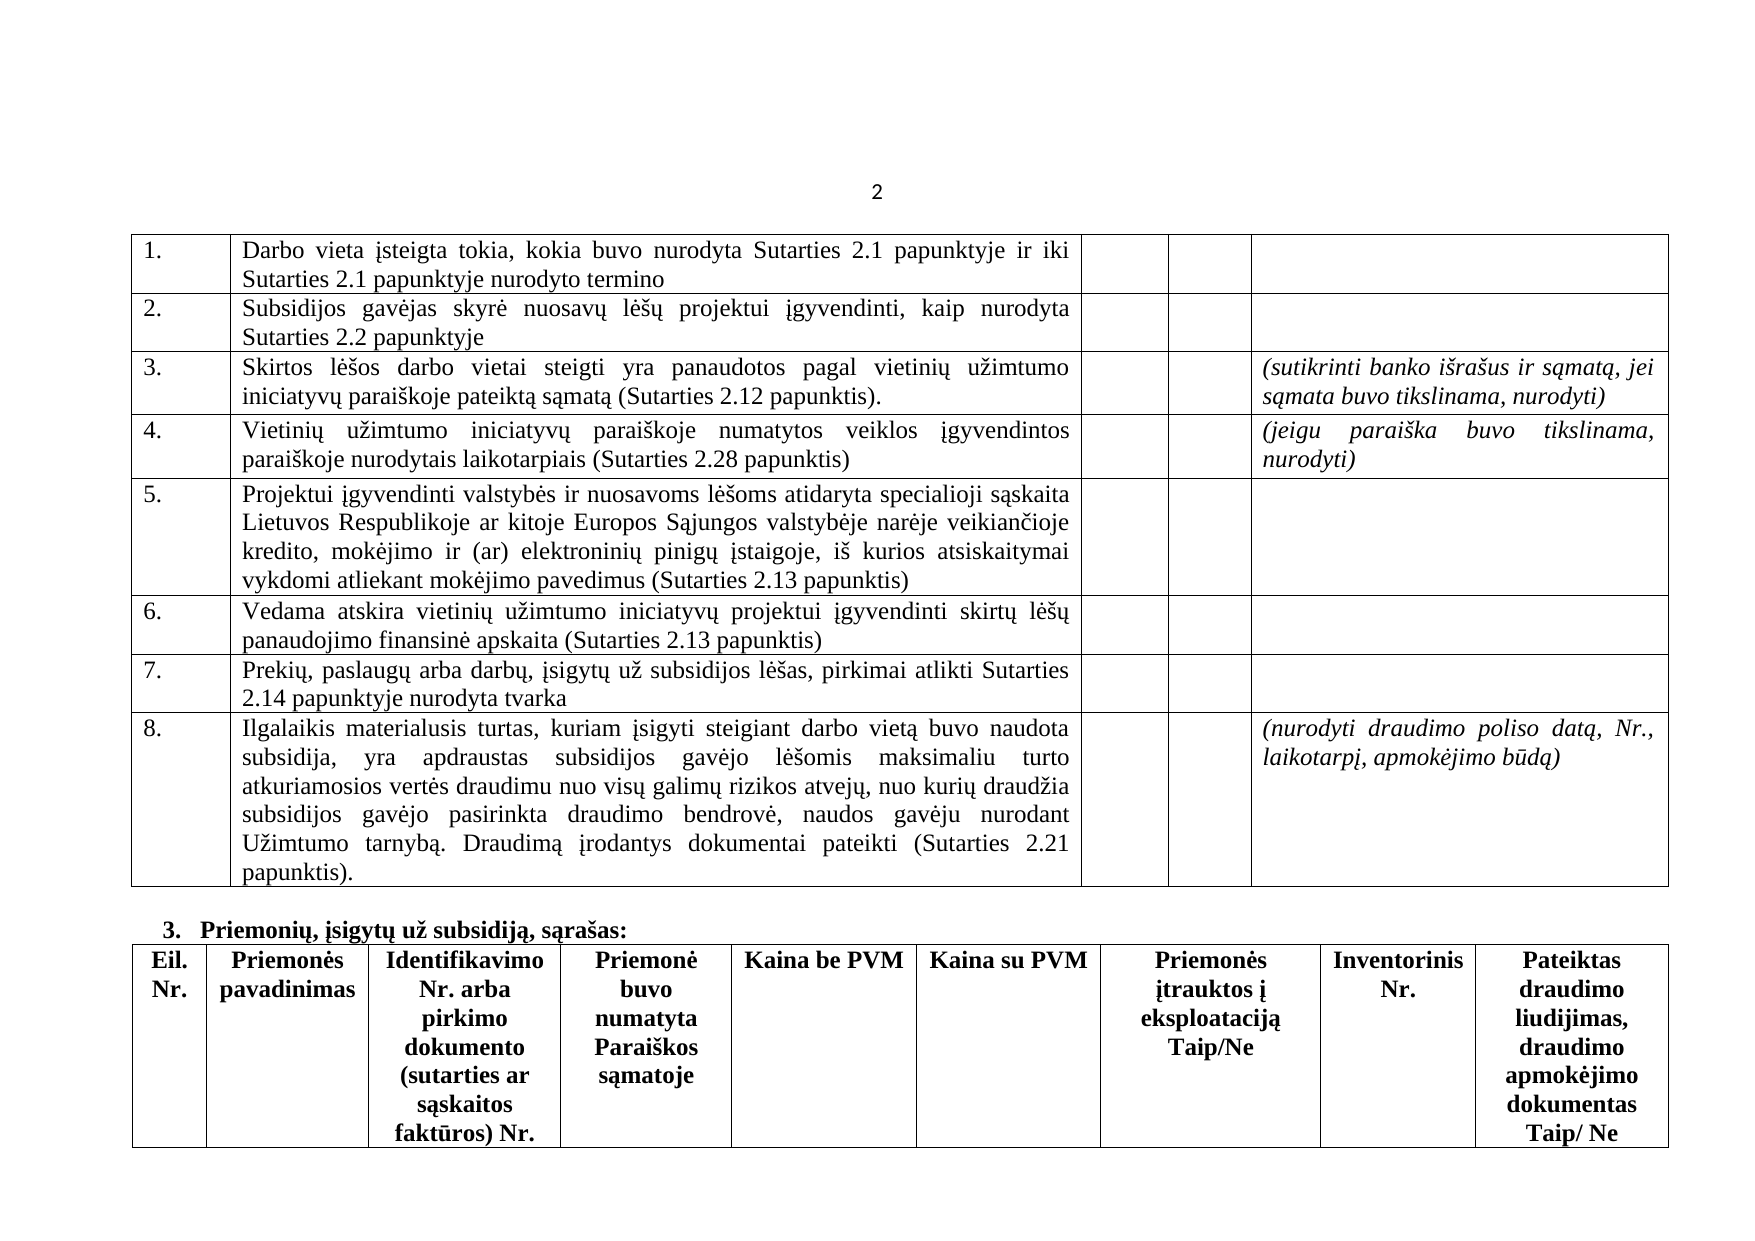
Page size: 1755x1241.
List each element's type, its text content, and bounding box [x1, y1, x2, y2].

table_header Identifikavimo Nr. arba pirkimo dokumento (sutarties ar sąskaitos faktūros) Nr. [369, 945, 560, 1147]
table_cell [1169, 352, 1251, 414]
table_cell Ilgalaikis materialusis turtas, kuriam įsigyti steigiant darbo vietą buvo naudota subsidija, yra apdraustas subsidijos gavėjo lėšomis maksimaliu turto atkuriamosios vertės draudimu nuo visų galimų rizikos atvejų, nuo kurių draudžia subsidijos gavėjo pasirinkta draudimo bendrovė, naudos gavėju nurodant Užimtumo tarnybą. Draudimą įrodantys dokumentai pateikti (Sutarties 2.21 papunktis). [231, 713, 1081, 886]
table_header Priemonės įtrauktos į eksploataciją Taip/Ne [1101, 945, 1320, 1147]
table_cell [1169, 479, 1251, 595]
table_cell [1082, 596, 1168, 654]
table_cell 8. [132, 713, 230, 886]
table_header Pateiktas draudimo liudijimas, draudimo apmokėjimo dokumentas Taip/ Ne [1476, 945, 1668, 1147]
table_cell [1252, 479, 1668, 595]
table_cell [1082, 713, 1168, 886]
table_cell [1169, 713, 1251, 886]
table_cell [1252, 294, 1668, 351]
table_cell 4. [132, 415, 230, 478]
table_cell Skirtos lėšos darbo vietai steigti yra panaudotos pagal vietinių užimtumo iniciatyvų paraiškoje pateiktą sąmatą (Sutarties 2.12 papunktis). [231, 352, 1081, 414]
table_cell [1082, 352, 1168, 414]
table_cell [1169, 655, 1251, 712]
table_cell [1252, 596, 1668, 654]
table_cell (nurodyti draudimo poliso datą, Nr., laikotarpį, apmokėjimo būdą) [1252, 713, 1668, 886]
table_header Inventorinis Nr. [1321, 945, 1475, 1147]
table_cell 6. [132, 596, 230, 654]
table_header Priemonė buvo numatyta Paraiškos sąmatoje [561, 945, 731, 1147]
table_cell [1252, 235, 1668, 292]
table_cell 1. [132, 235, 230, 292]
table_cell (jeigu paraiška buvo tikslinama, nurodyti) [1252, 415, 1668, 478]
table_cell [1082, 479, 1168, 595]
table_header Kaina su PVM [917, 945, 1100, 1147]
table_cell [1252, 655, 1668, 712]
table_cell [1169, 235, 1251, 292]
table_cell 7. [132, 655, 230, 712]
table_header Priemonės pavadinimas [207, 945, 368, 1147]
table_cell 5. [132, 479, 230, 595]
table_cell [1169, 596, 1251, 654]
table_header Eil. Nr. [133, 945, 206, 1147]
table_cell [1082, 415, 1168, 478]
table_cell (sutikrinti banko išrašus ir sąmatą, jei sąmata buvo tikslinama, nurodyti) [1252, 352, 1668, 414]
table_cell Subsidijos gavėjas skyrė nuosavų lėšų projektui įgyvendinti, kaip nurodyta Sutarties 2.2 papunktyje [231, 294, 1081, 351]
table_cell Vietinių užimtumo iniciatyvų paraiškoje numatytos veiklos įgyvendintos paraiškoje nurodytais laikotarpiais (Sutarties 2.28 papunktis) [231, 415, 1081, 478]
table_cell [1082, 655, 1168, 712]
table_cell Darbo vieta įsteigta tokia, kokia buvo nurodyta Sutarties 2.1 papunktyje ir iki Sutarties 2.1 papunktyje nurodyto termino [231, 235, 1081, 292]
table_cell Prekių, paslaugų arba darbų, įsigytų už subsidijos lėšas, pirkimai atlikti Sutarties 2.14 papunktyje nurodyta tvarka [231, 655, 1081, 712]
table_cell 3. [132, 352, 230, 414]
table_cell [1082, 294, 1168, 351]
table_cell [1169, 415, 1251, 478]
table_header Kaina be PVM [732, 945, 916, 1147]
table_cell [1082, 235, 1168, 292]
table_cell [1169, 294, 1251, 351]
table_cell 2. [132, 294, 230, 351]
table_cell Vedama atskira vietinių užimtumo iniciatyvų projektui įgyvendinti skirtų lėšų panaudojimo finansinė apskaita (Sutarties 2.13 papunktis) [231, 596, 1081, 654]
table_cell Projektui įgyvendinti valstybės ir nuosavoms lėšoms atidaryta specialioji sąskaita Lietuvos Respublikoje ar kitoje Europos Sąjungos valstybėje narėje veikiančioje kredito, mokėjimo ir (ar) elektroninių pinigų įstaigoje, iš kurios atsiskaitymai vykdomi atliekant mokėjimo pavedimus (Sutarties 2.13 papunktis) [231, 479, 1081, 595]
text 3. Priemonių, įsigytų už subsidiją, sąrašas: [162, 916, 1636, 944]
